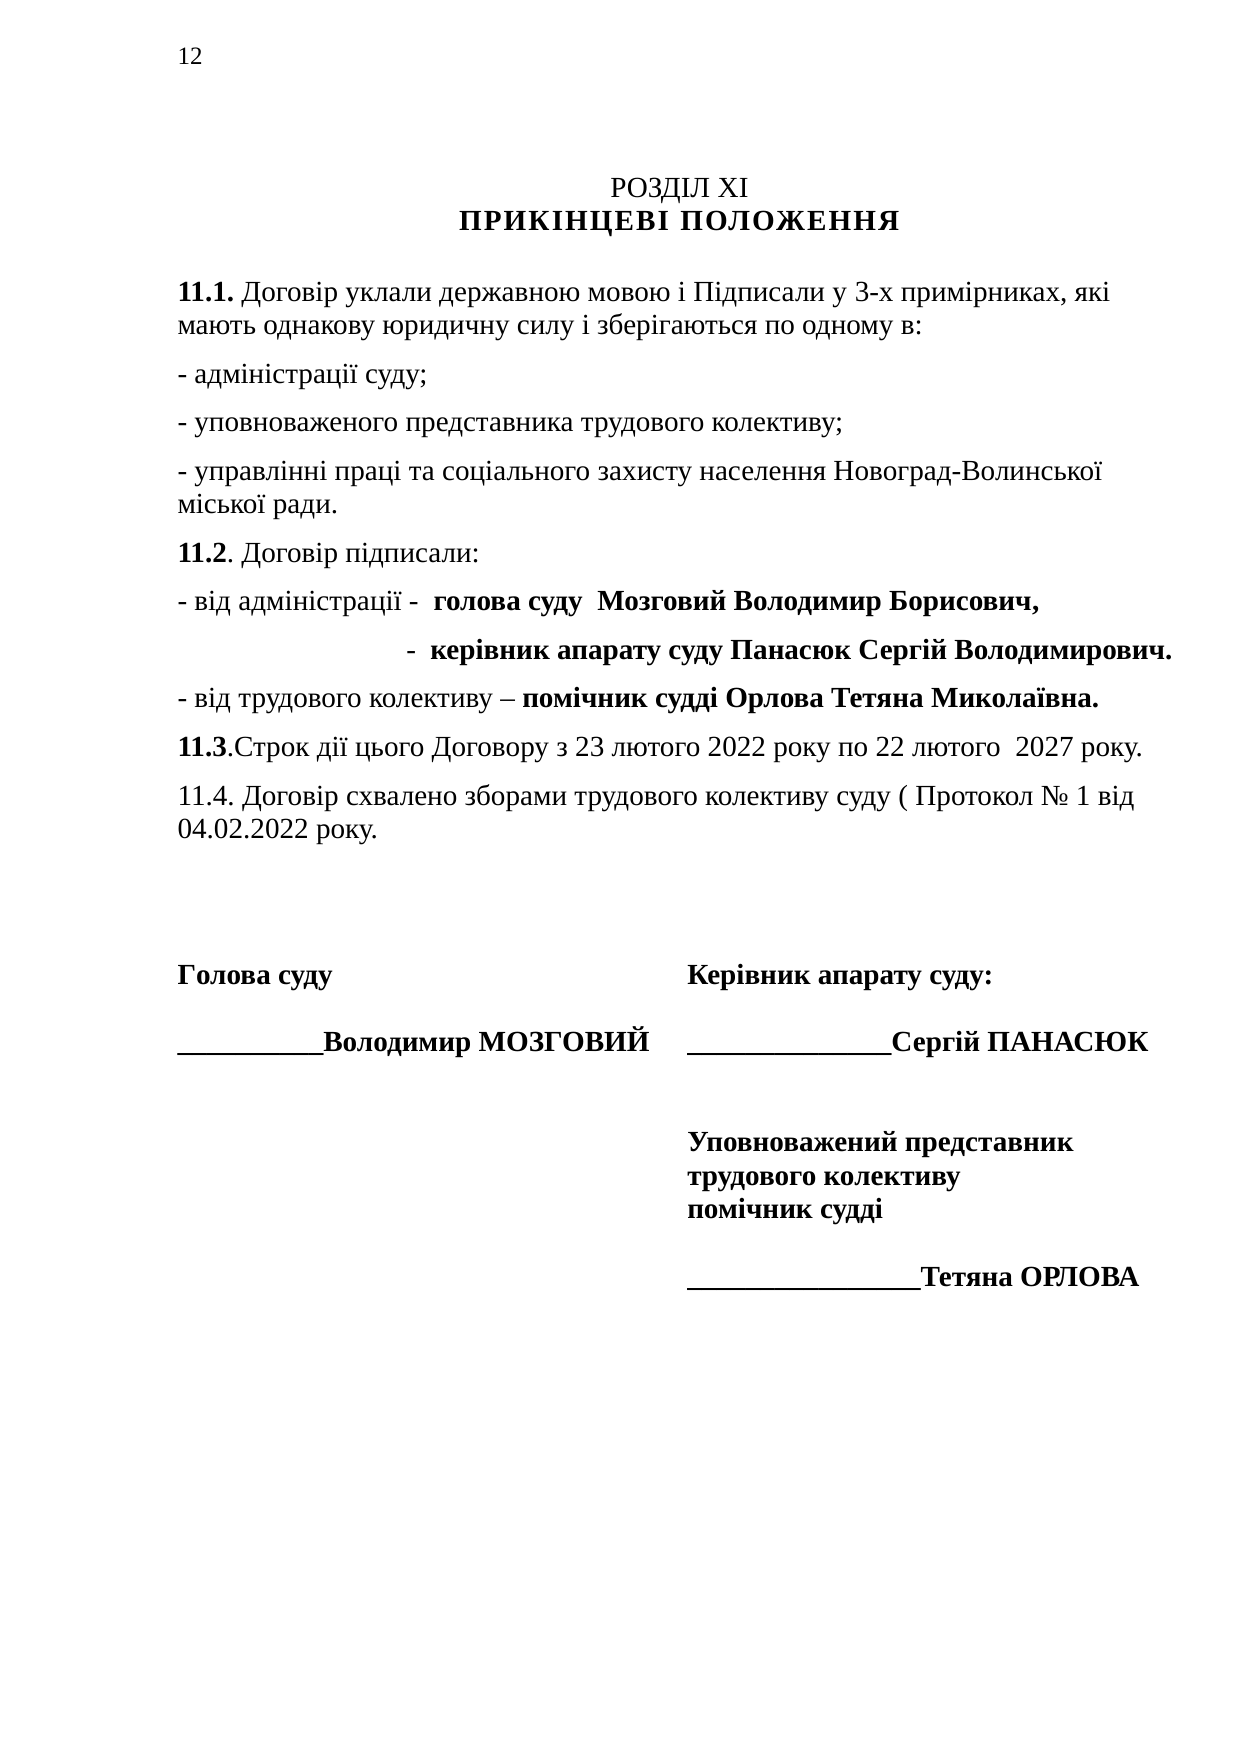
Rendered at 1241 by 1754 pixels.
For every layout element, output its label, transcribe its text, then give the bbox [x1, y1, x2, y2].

table_header Керівник апарату суду: ______________Сергій ПАНАСЮК [676, 957, 1167, 1124]
text РОЗДІЛ ХI [177, 170, 1181, 203]
subtitle ПРИКІНЦЕВІ ПОЛОЖЕННЯ [177, 203, 1181, 237]
text 11.4. Договір схвалено зборами трудового колективу суду ( Протокол № 1 від 04.02.2022 року. [177, 778, 1187, 845]
table_cell [166, 1125, 676, 1292]
text - від адміністрації - голова суду Мозговий Володимир Борисович, [177, 583, 1187, 617]
text 11.3.Строк дії цього Договору з 23 лютого 2022 року по 22 лютого 2027 року. [177, 729, 1187, 763]
text 11.1. Договір уклали державною мовою і Підписали у 3-х примірниках, які мають однакову юридичну силу і зберігаються по одному в: [177, 274, 1187, 341]
text - керівник апарату суду Панасюк Сергій Володимирович. [253, 632, 1187, 666]
text - адміністрації суду; [177, 356, 1187, 389]
table_cell Уповноважений представник трудового колективу помічник судді ________________Тетяна ОРЛОВА [676, 1125, 1167, 1292]
table_header Голова суду __________Володимир МОЗГОВИЙ [166, 957, 676, 1124]
text - від трудового колективу – помічник судді Орлова Тетяна Миколаївна. [177, 681, 1187, 714]
text 11.2. Договір підписали: [177, 535, 1187, 568]
text - управлінні праці та соціального захисту населення Новоград-Волинської міської ради. [177, 453, 1187, 520]
text - уповноваженого представника трудового колективу; [177, 404, 1187, 438]
